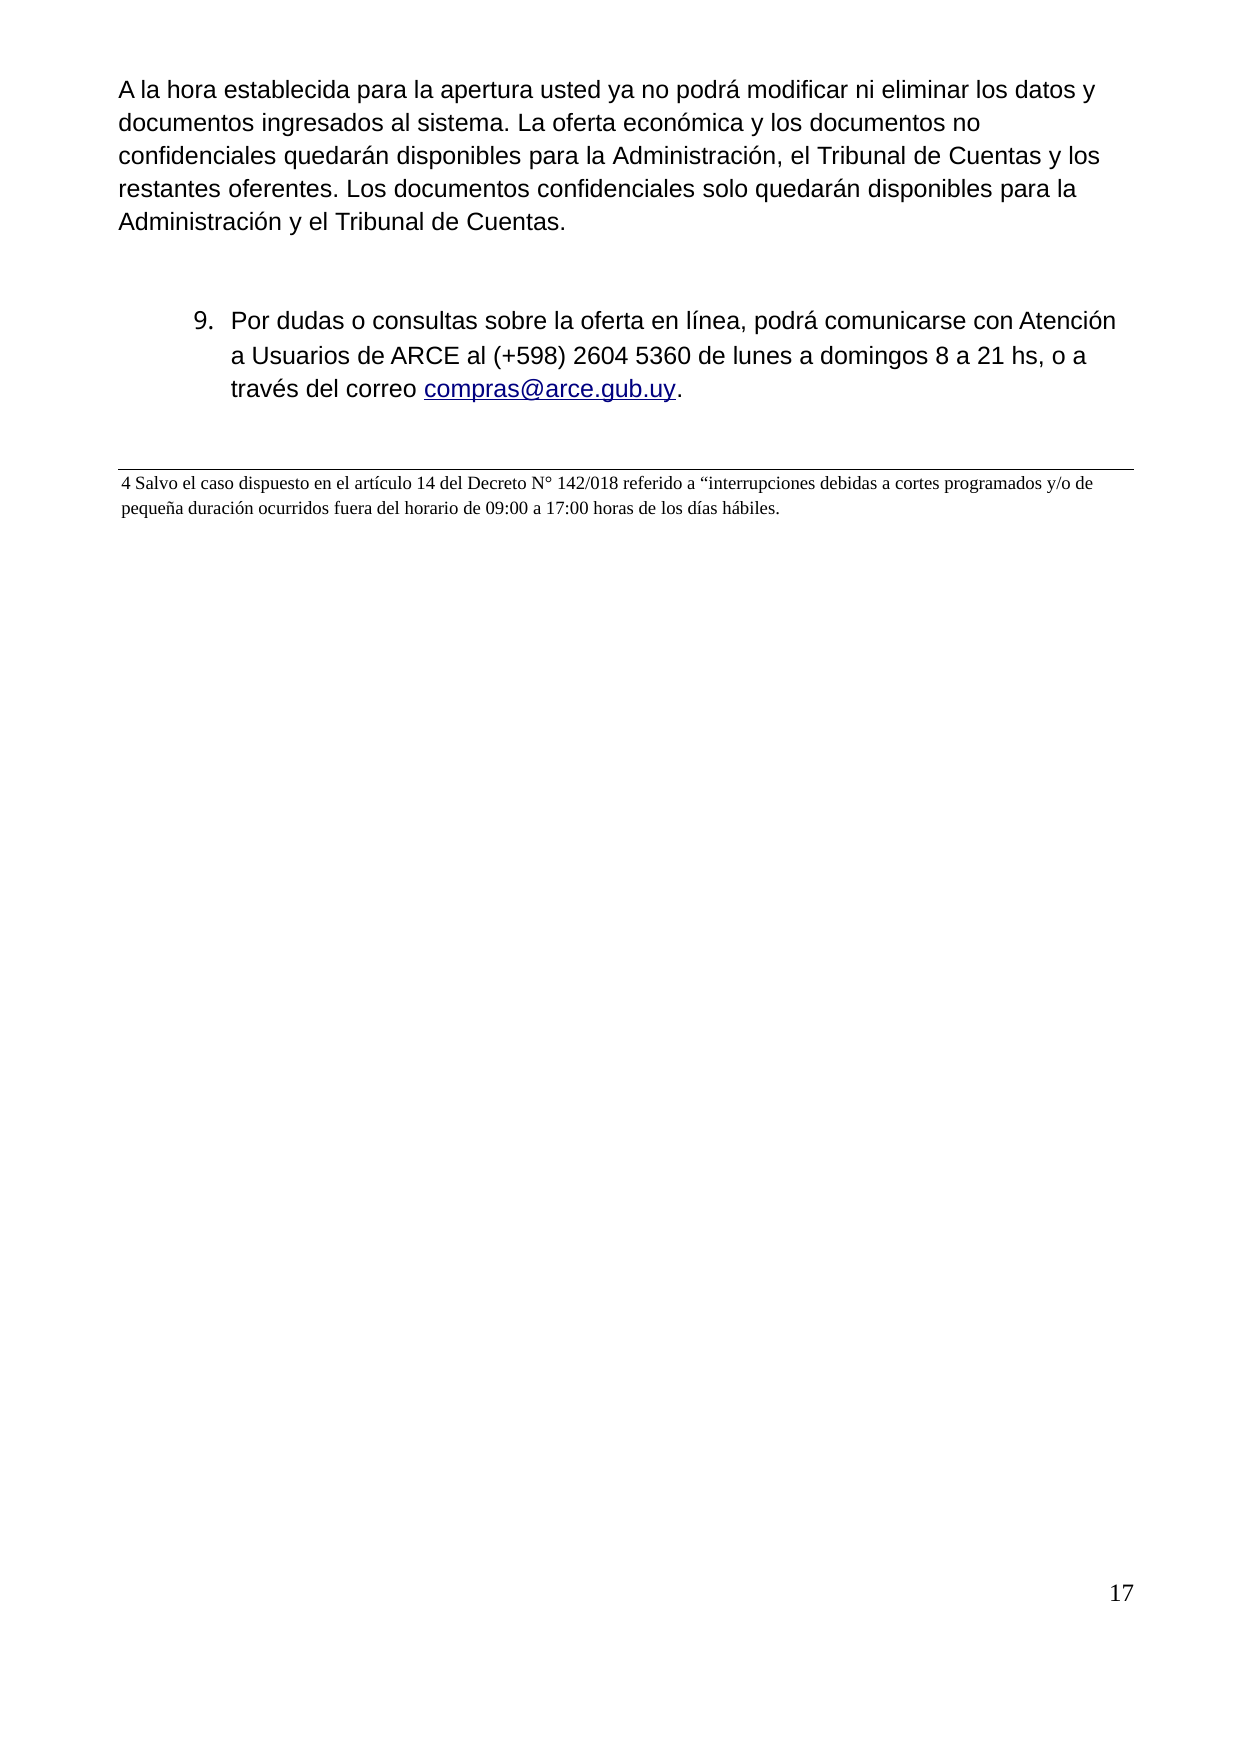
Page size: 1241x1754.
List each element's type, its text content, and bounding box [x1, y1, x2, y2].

text 4 Salvo el caso dispuesto en el artículo 14 del Decreto N° 142/018 referido a “interrupciones debidas a cortes programados y/o de pequeña duración ocurridos fuera del horario de 09:00 a 17:00 horas de los días hábiles. [118, 470, 1134, 521]
text A la hora establecida para la apertura usted ya no podrá modificar ni eliminar los datos y documentos ingresados al sistema. La oferta económica y los documentos no confidenciales quedarán disponibles para la Administración, el Tribunal de Cuentas y los restantes oferentes. Los documentos confidenciales solo quedarán disponibles para la Administración y el Tribunal de Cuentas. [118, 75, 1134, 236]
list Por dudas o consultas sobre la oferta en línea, podrá comunicarse con Atención a Usuarios de ARCE al (+598) 2604 5360 de lunes a domingos 8 a 21 hs, o a través del correo compras@arce.gub.uy. [193, 302, 1134, 402]
